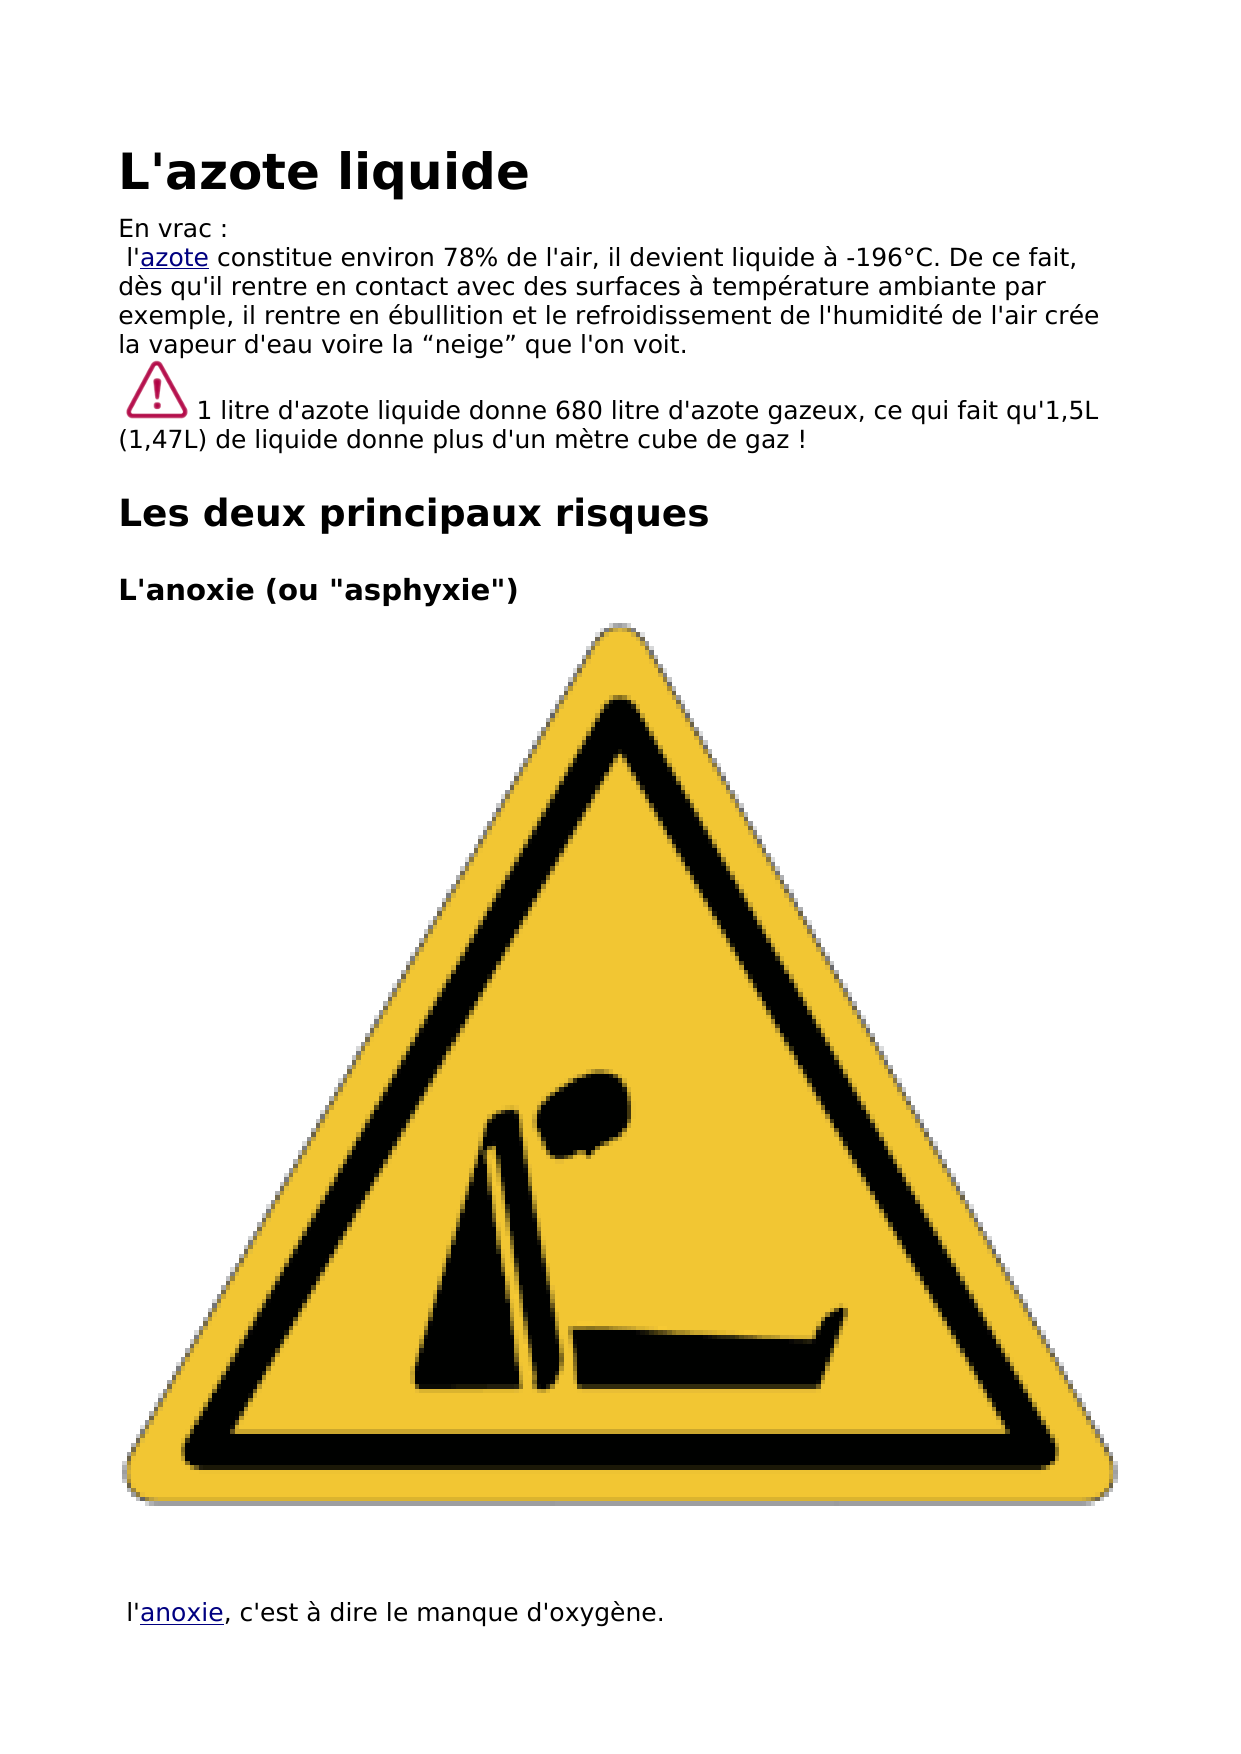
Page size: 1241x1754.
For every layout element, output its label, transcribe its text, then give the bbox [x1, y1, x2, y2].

picture [118, 619, 1123, 1511]
subtitle L'anoxie (ou "asphyxie") [118, 573, 1122, 607]
text En vrac : l'azote constitue environ 78% de l'air, il devient liquide à -196°C. De ce fait, dès qu'il rentre en contact avec des surfaces à température ambiante par exemple, il rentre en ébullition et le refroidissement de l'humidité de l'air crée la vapeur d'eau voire la “neige” que l'on voit. 1 litre d'azote liquide donne 680 litre d'azote gazeux, ce qui fait qu'1,5L (1,47L) de liquide donne plus d'un mètre cube de gaz ! [118, 214, 1122, 454]
text l'anoxie, c'est à dire le manque d'oxygène. [118, 1511, 1122, 1628]
picture [126, 359, 189, 420]
subtitle Les deux principaux risques [118, 492, 1122, 536]
subtitle L'azote liquide [118, 143, 1122, 201]
